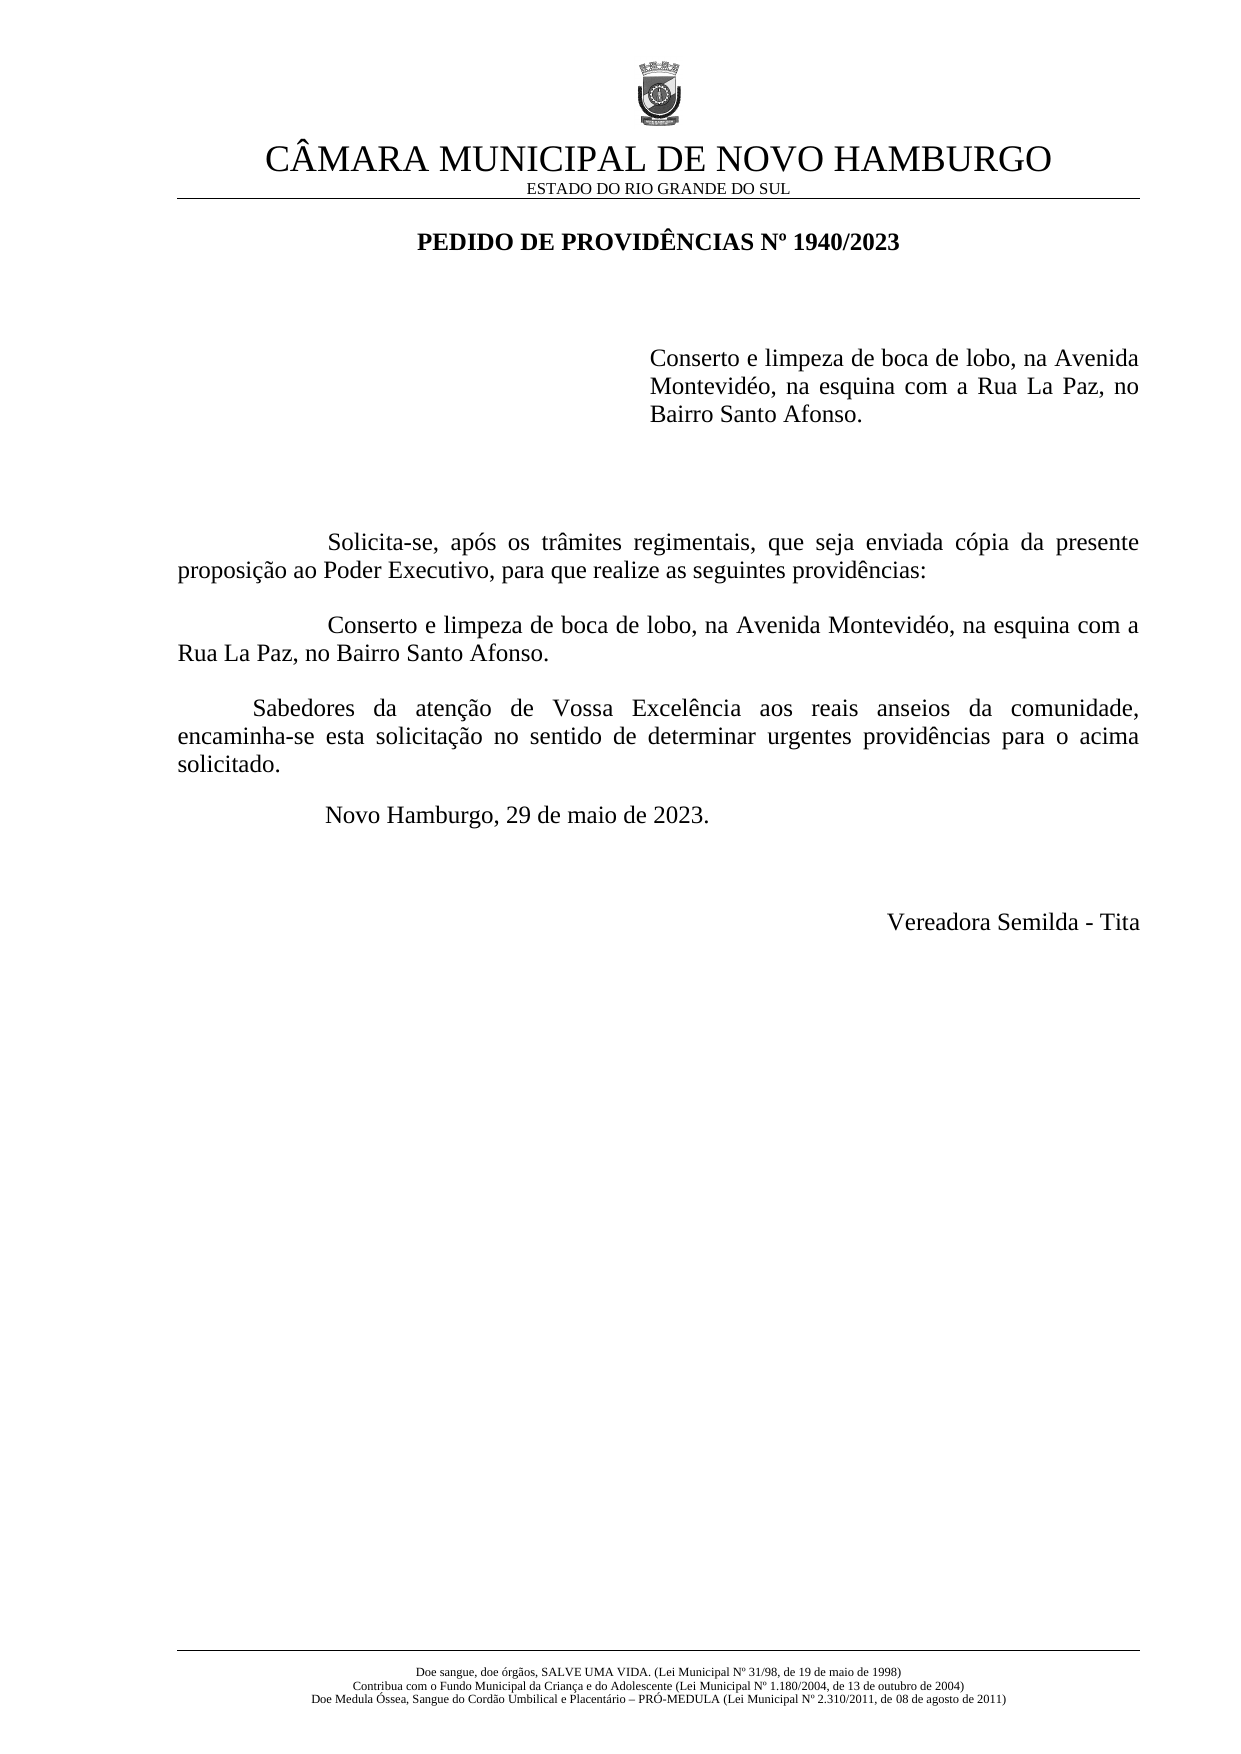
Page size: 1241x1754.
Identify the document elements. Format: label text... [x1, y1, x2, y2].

text PEDIDO DE PROVIDÊNCIAS Nº 1940/2023 [177, 228, 1140, 256]
text Vereadora Semilda - Tita [177, 908, 1140, 935]
text Solicita-se, após os trâmites regimentais, que seja enviada cópia da presente proposição ao Poder Executivo, para que realize as seguintes providências: Conserto e limpeza de boca de lobo, na Avenida Montevidéo, na esquina com a Rua La Paz, no Bairro Santo Afonso. Sabedores da atenção de Vossa Excelência aos reais anseios da comunidade, encaminha-se esta solicitação no sentido de determinar urgentes providências para o acima solicitado. [177, 528, 1140, 777]
text Conserto e limpeza de boca de lobo, na Avenida Montevidéo, na esquina com a Rua La Paz, no Bairro Santo Afonso. [649, 344, 1140, 428]
text Novo Hamburgo, 29 de maio de 2023. [177, 801, 1140, 829]
